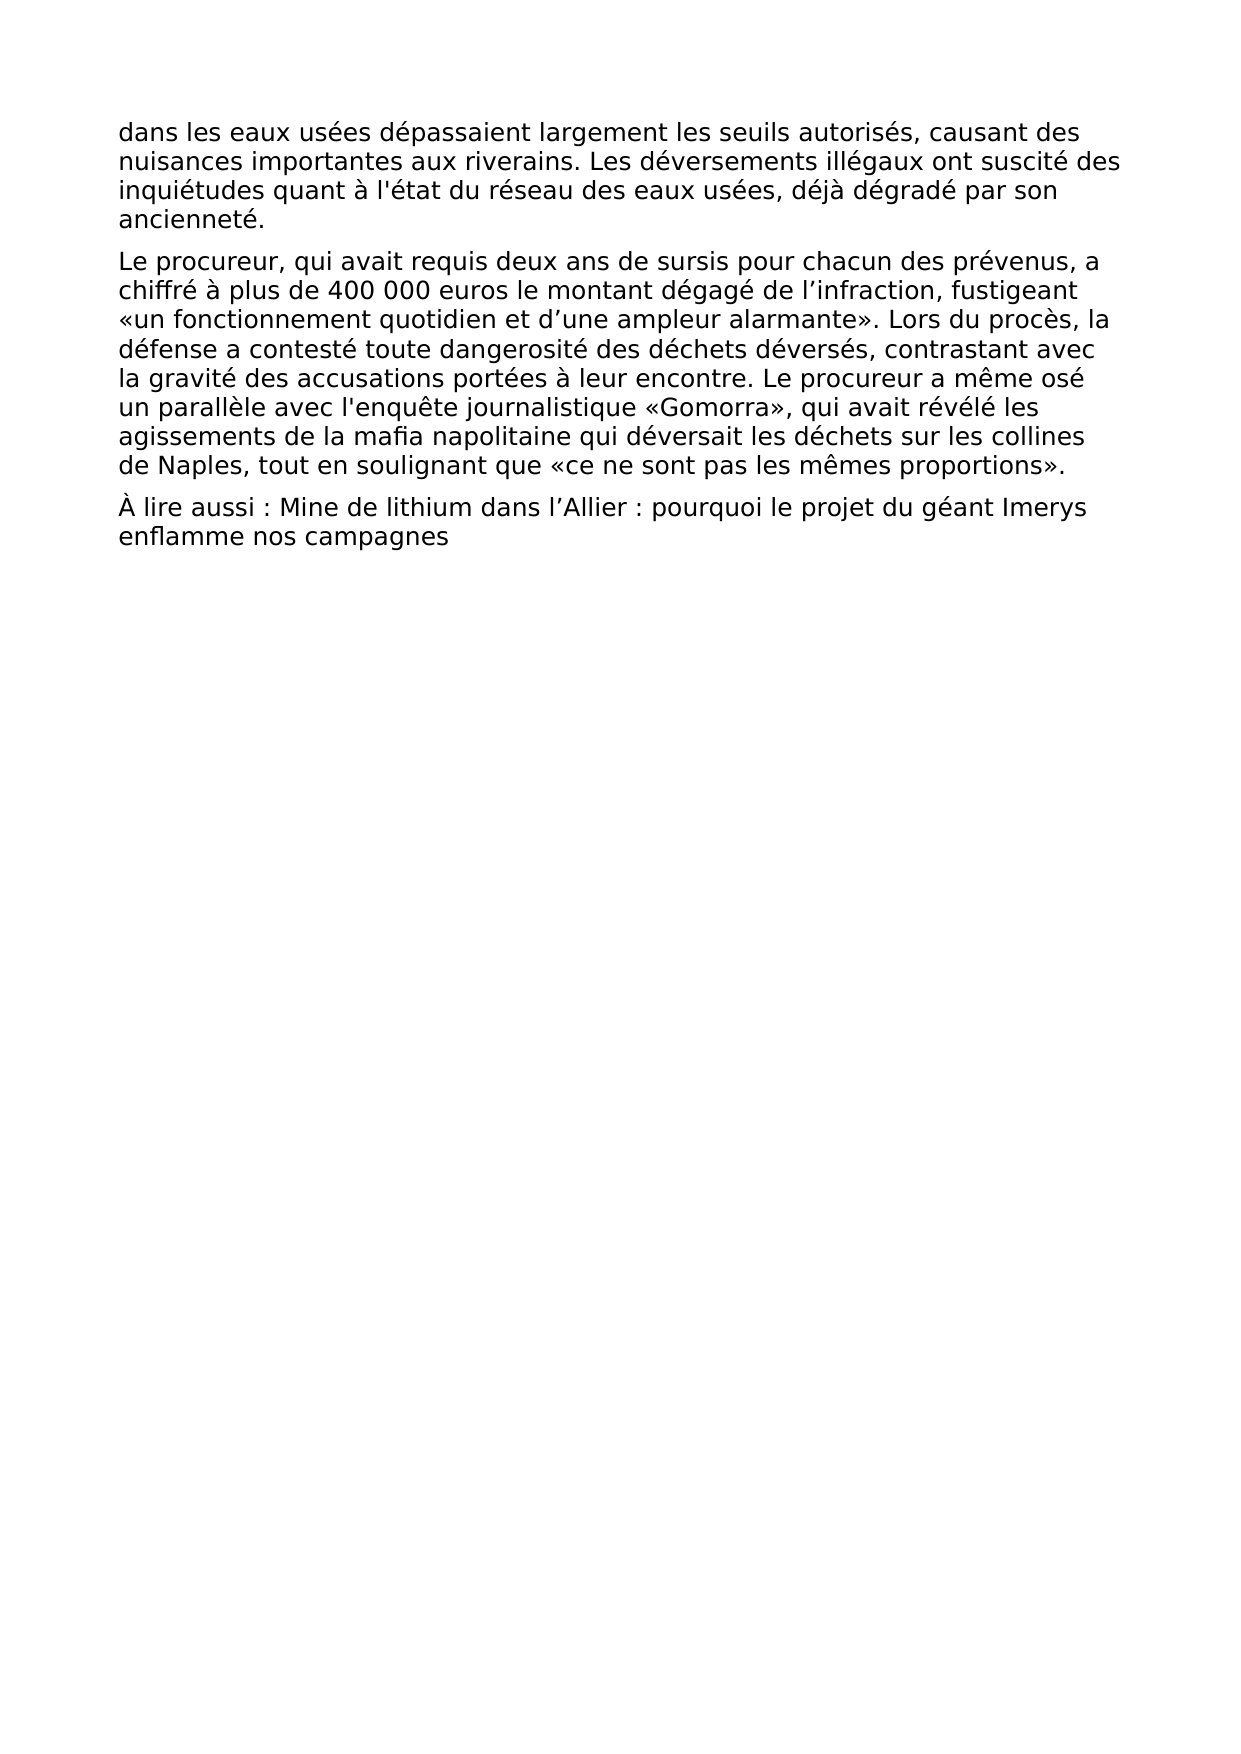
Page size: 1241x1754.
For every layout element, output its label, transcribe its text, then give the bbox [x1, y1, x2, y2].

text dans les eaux usées dépassaient largement les seuils autorisés, causant des nuisances importantes aux riverains. Les déversements illégaux ont suscité des inquiétudes quant à l'état du réseau des eaux usées, déjà dégradé par son ancienneté. [118, 118, 1122, 235]
text À lire aussi : Mine de lithium dans l’Allier : pourquoi le projet du géant Imerys enflamme nos campagnes [118, 493, 1122, 551]
text Le procureur, qui avait requis deux ans de sursis pour chacun des prévenus, a chiffré à plus de 400 000 euros le montant dégagé de l’infraction, fustigeant «un fonctionnement quotidien et d’une ampleur alarmante». Lors du procès, la défense a contesté toute dangerosité des déchets déversés, contrastant avec la gravité des accusations portées à leur encontre. Le procureur a même osé un parallèle avec l'enquête journalistique «Gomorra», qui avait révélé les agissements de la mafia napolitaine qui déversait les déchets sur les collines de Naples, tout en soulignant que «ce ne sont pas les mêmes proportions». [118, 247, 1122, 481]
